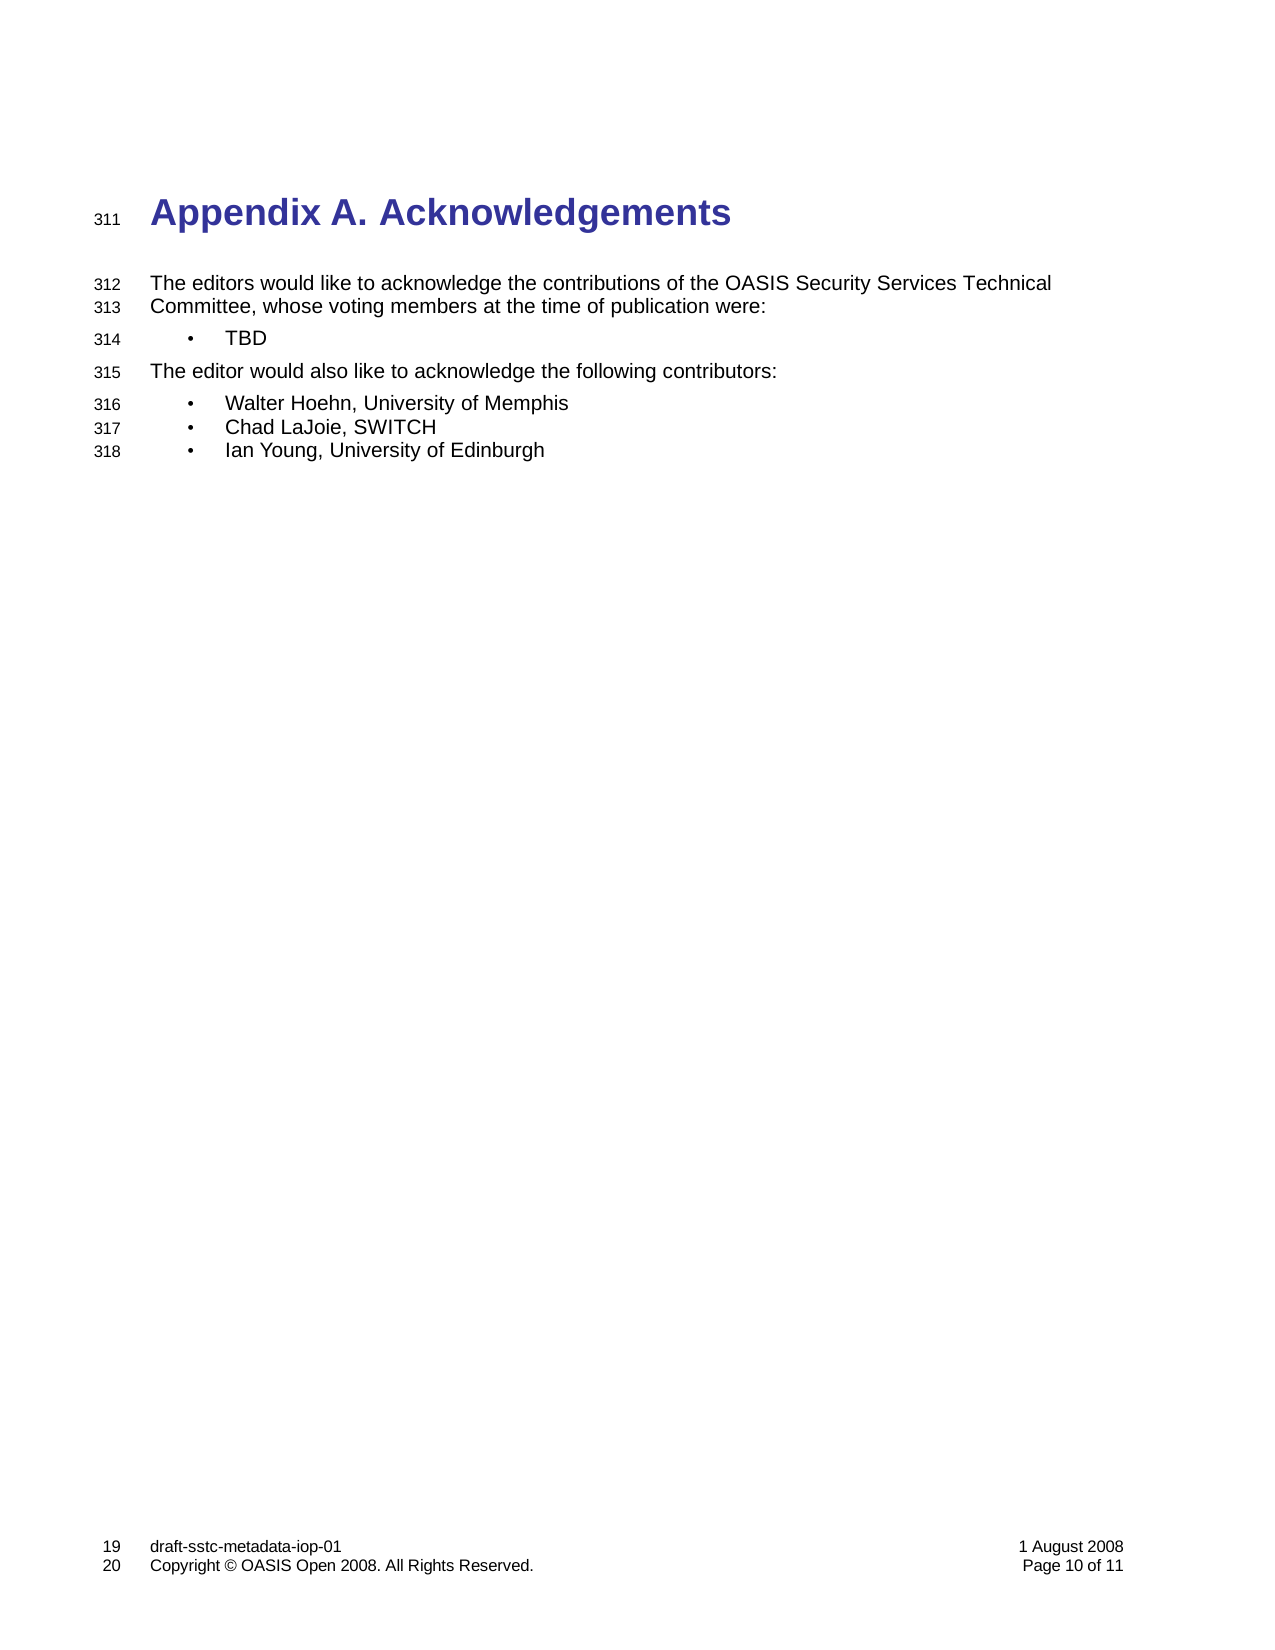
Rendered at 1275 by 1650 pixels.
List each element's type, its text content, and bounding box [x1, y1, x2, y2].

list Chad LaJoie, SWITCH [187, 415, 1125, 439]
text The editor would also like to acknowledge the following contributors: [150, 359, 1125, 383]
list Ian Young, University of Edinburgh [187, 439, 1125, 462]
text The editors would like to acknowledge the contributions of the OASIS Security Services Technical Committee, whose voting members at the time of publication were: [150, 271, 1125, 318]
list Walter Hoehn, University of Memphis [187, 392, 1125, 415]
subtitle Acknowledgements [150, 179, 1125, 234]
list TBD [187, 327, 1125, 350]
